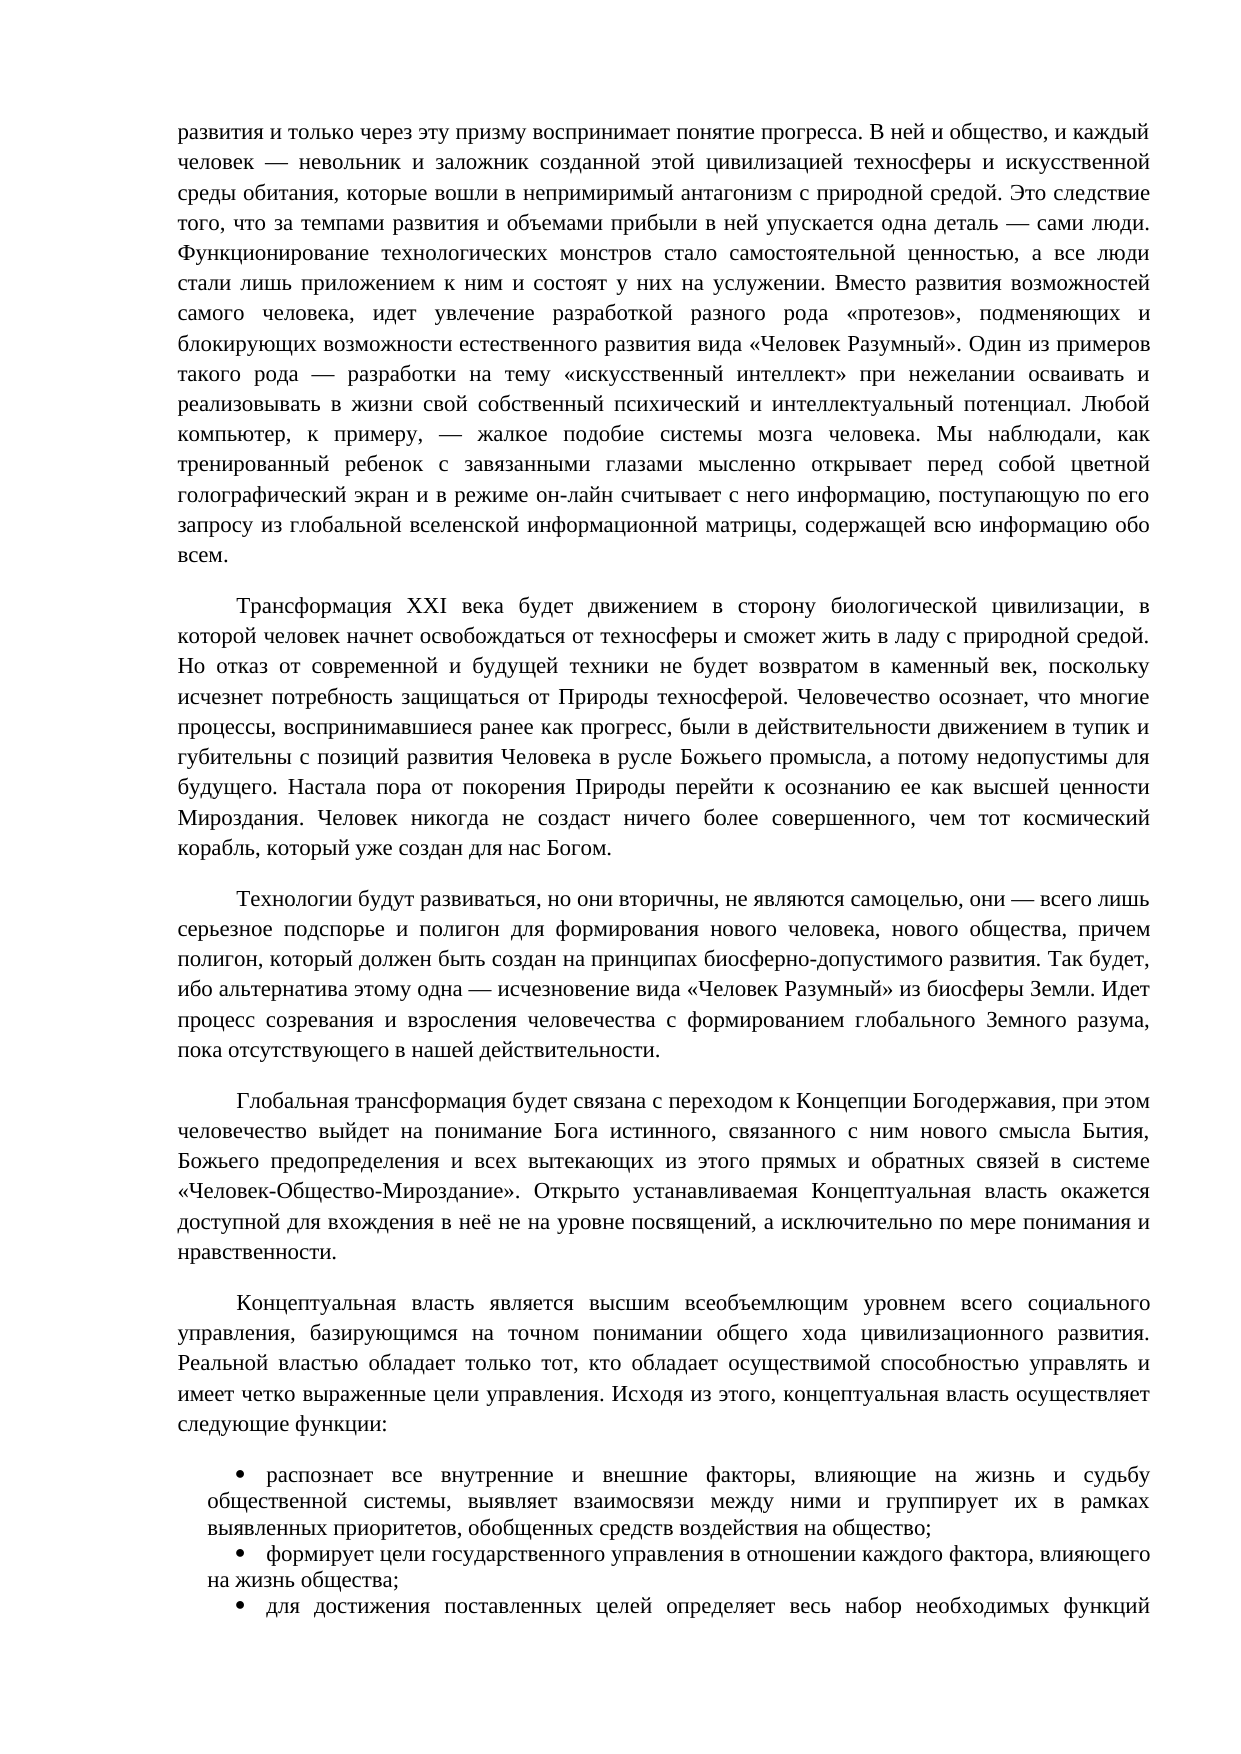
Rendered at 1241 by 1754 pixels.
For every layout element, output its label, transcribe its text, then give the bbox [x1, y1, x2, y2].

text Трансформация XXI века будет движением в сторону биологической цивилизации, в которой человек начнет освобождаться от техносферы и сможет жить в ладу с природной средой. Но отказ от современной и будущей техники не будет возвратом в каменный век, поскольку исчезнет потребность защищаться от Природы техносферой. Человечество осознает, что многие процессы, воспринимавшиеся ранее как прогресс, были в действительности движением в тупик и губительны с позиций развития Человека в русле Божьего промысла, а потому недопустимы для будущего. Настала пора от покорения Природы перейти к осознанию ее как высшей ценности Мироздания. Человек никогда не создаст ничего более совершенного, чем тот космический корабль, который уже создан для нас Богом. [177, 592, 1152, 860]
text развития и только через эту призму воспринимает понятие прогресса. В ней и общество, и каждый человек — невольник и заложник созданной этой цивилизацией техносферы и искусственной среды обитания, которые вошли в непримиримый антагонизм с природной средой. Это следствие того, что за темпами развития и объемами прибыли в ней упускается одна деталь — сами люди. Функционирование технологических монстров стало самостоятельной ценностью, а все люди стали лишь приложением к ним и состоят у них на услужении. Вместо развития возможностей самого человека, идет увлечение разработкой разного рода «протезов», подменяющих и блокирующих возможности естественного развития вида «Человек Разумный». Один из примеров такого рода — разработки на тему «искусственный интеллект» при нежелании осваивать и реализовывать в жизни свой собственный психический и интеллектуальный потенциал. Любой компьютер, к примеру, — жалкое подобие системы мозга человека. Мы наблюдали, как тренированный ребенок с завязанными глазами мысленно открывает перед собой цветной голографический экран и в режиме он-лайн считывает с него информацию, поступающую по его запросу из глобальной вселенской информационной матрицы, содержащей всю информацию обо всем. [177, 118, 1152, 567]
list для достижения поставленных целей определяет весь набор необходимых функций [177, 1593, 1152, 1619]
list распознает все внутренние и внешние факторы, влияющие на жизнь и судьбу общественной системы, выявляет взаимосвязи между ними и группирует их в рамках выявленных приоритетов, обобщенных средств воздействия на общество; [177, 1461, 1152, 1540]
text Глобальная трансформация будет связана с переходом к Концепции Богодержавия, при этом человечество выйдет на понимание Бога истинного, связанного с ним нового смысла Бытия, Божьего предопределения и всех вытекающих из этого прямых и обратных связей в системе «Человек-Общество-Мироздание». Открыто устанавливаемая Концептуальная власть окажется доступной для вхождения в неё не на уровне посвящений, а исключительно по мере понимания и нравственности. [177, 1087, 1152, 1264]
text Технологии будут развиваться, но они вторичны, не являются самоцелью, они — всего лишь серьезное подспорье и полигон для формирования нового человека, нового общества, причем полигон, который должен быть создан на принципах биосферно-допустимого развития. Так будет, ибо альтернатива этому одна — исчезновение вида «Человек Разумный» из биосферы Земли. Идет процесс созревания и взросления человечества с формированием глобального Земного разума, пока отсутствующего в нашей действительности. [177, 885, 1152, 1062]
list формирует цели государственного управления в отношении каждого фактора, влияющего на жизнь общества; [177, 1540, 1152, 1593]
text Концептуальная власть является высшим всеобъемлющим уровнем всего социального управления, базирующимся на точном понимании общего хода цивилизационного развития. Реальной властью обладает только тот, кто обладает осуществимой способностью управлять и имеет четко выраженные цели управления. Исходя из этого, концептуальная власть осуществляет следующие функции: [177, 1289, 1152, 1436]
